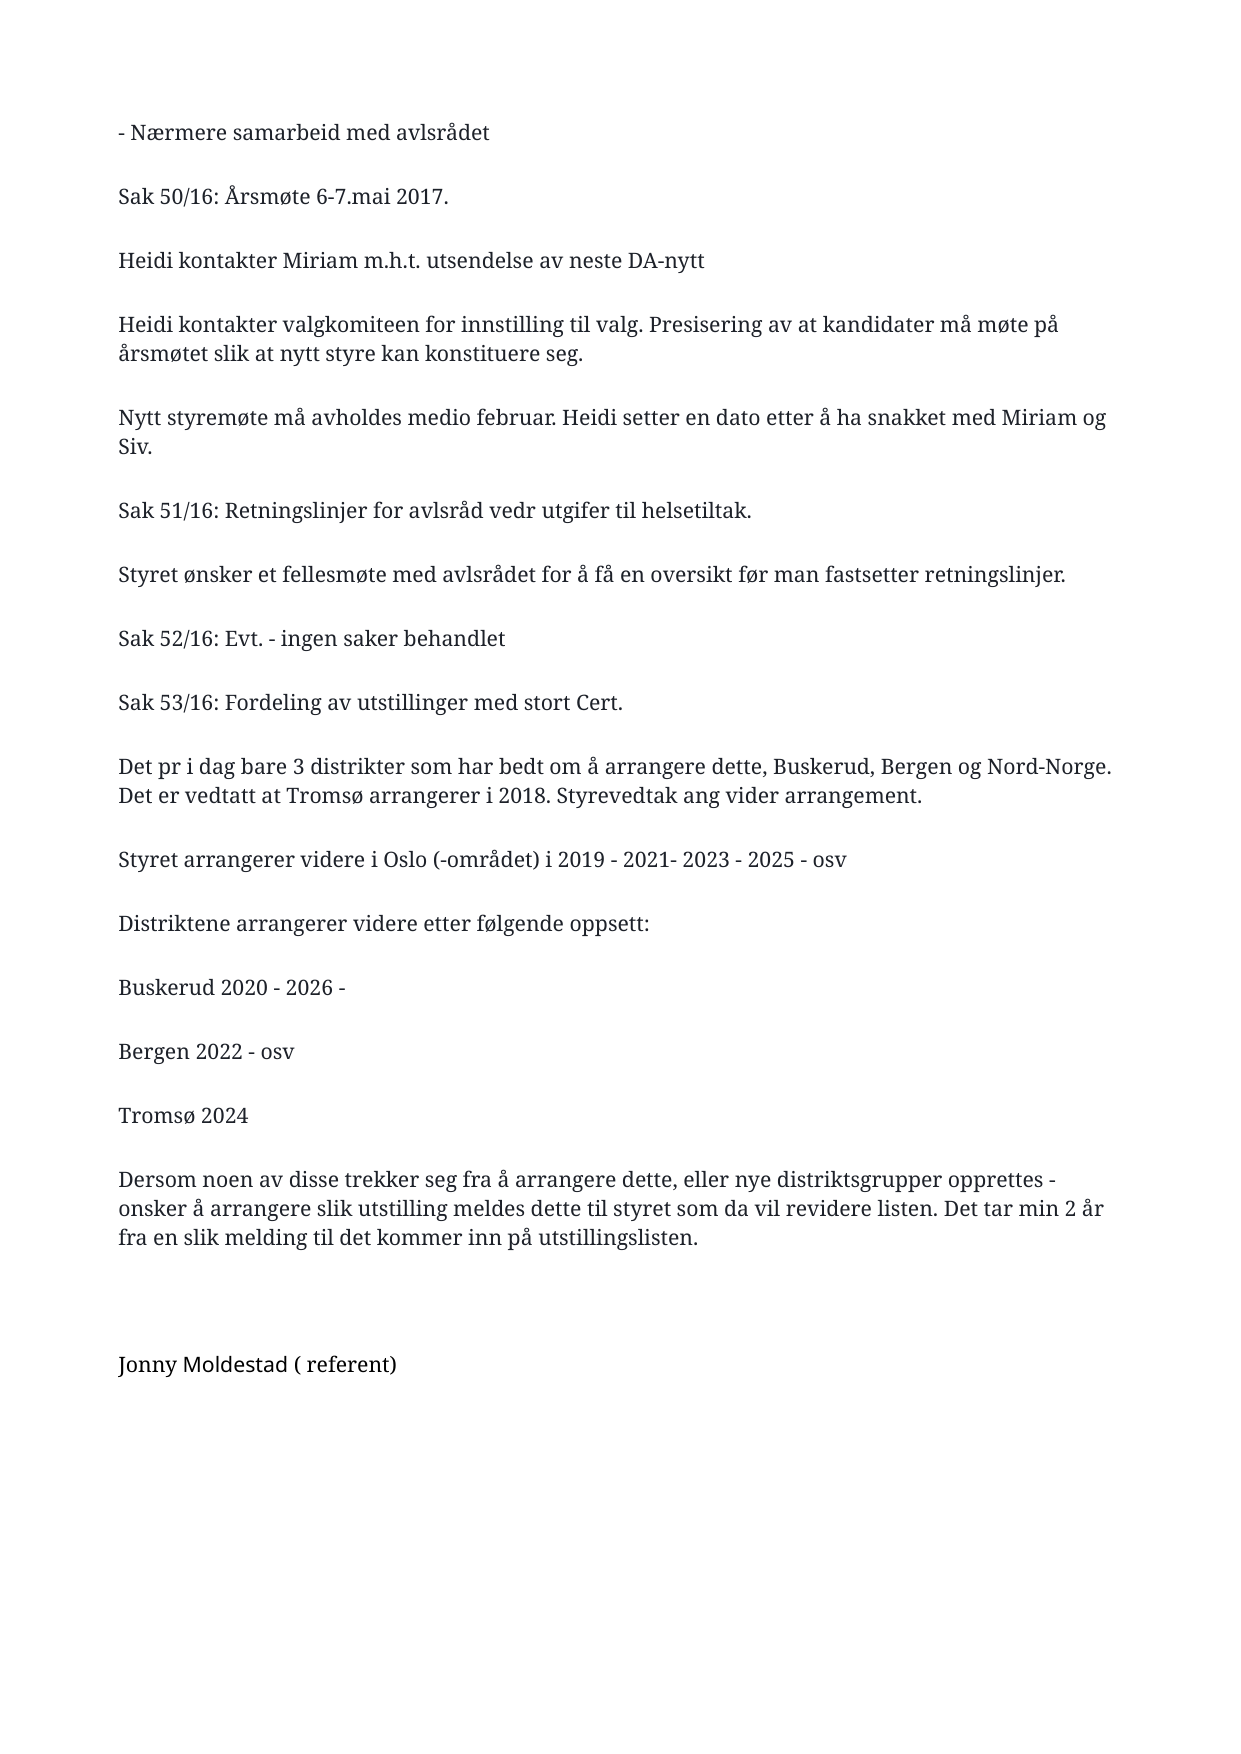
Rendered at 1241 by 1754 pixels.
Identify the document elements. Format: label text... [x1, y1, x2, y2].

text Tromsø 2024 [118, 1100, 1122, 1129]
text - Nærmere samarbeid med avlsrådet [118, 118, 1122, 147]
text Styret ønsker et fellesmøte med avlsrådet for å få en oversikt før man fastsetter retningslinjer. [118, 560, 1122, 589]
text Jonny Moldestad ( referent) [118, 1350, 1122, 1379]
text Heidi kontakter valgkomiteen for innstilling til valg. Presisering av at kandidater må møte på årsmøtet slik at nytt styre kan konstituere seg. [118, 310, 1122, 368]
text Distriktene arrangerer videre etter følgende oppsett: [118, 908, 1122, 937]
text Sak 51/16: Retningslinjer for avlsråd vedr utgifer til helsetiltak. [118, 496, 1122, 525]
text Sak 50/16: Årsmøte 6-7.mai 2017. [118, 182, 1122, 211]
text Dersom noen av disse trekker seg fra å arrangere dette, eller nye distriktsgrupper opprettes - onsker å arrangere slik utstilling meldes dette til styret som da vil revidere listen. Det tar min 2 år fra en slik melding til det kommer inn på utstillingslisten. [118, 1164, 1122, 1251]
text Bergen 2022 - osv [118, 1036, 1122, 1065]
text Sak 53/16: Fordeling av utstillinger med stort Cert. [118, 688, 1122, 717]
text Buskerud 2020 - 2026 - [118, 972, 1122, 1001]
text Heidi kontakter Miriam m.h.t. utsendelse av neste DA-nytt [118, 246, 1122, 275]
text Styret arrangerer videre i Oslo (-området) i 2019 - 2021- 2023 - 2025 - osv [118, 844, 1122, 873]
text Det pr i dag bare 3 distrikter som har bedt om å arrangere dette, Buskerud, Bergen og Nord-Norge. Det er vedtatt at Tromsø arrangerer i 2018. Styrevedtak ang vider arrangement. [118, 752, 1122, 809]
text Nytt styremøte må avholdes medio februar. Heidi setter en dato etter å ha snakket med Miriam og Siv. [118, 403, 1122, 461]
text Sak 52/16: Evt. - ingen saker behandlet [118, 624, 1122, 653]
